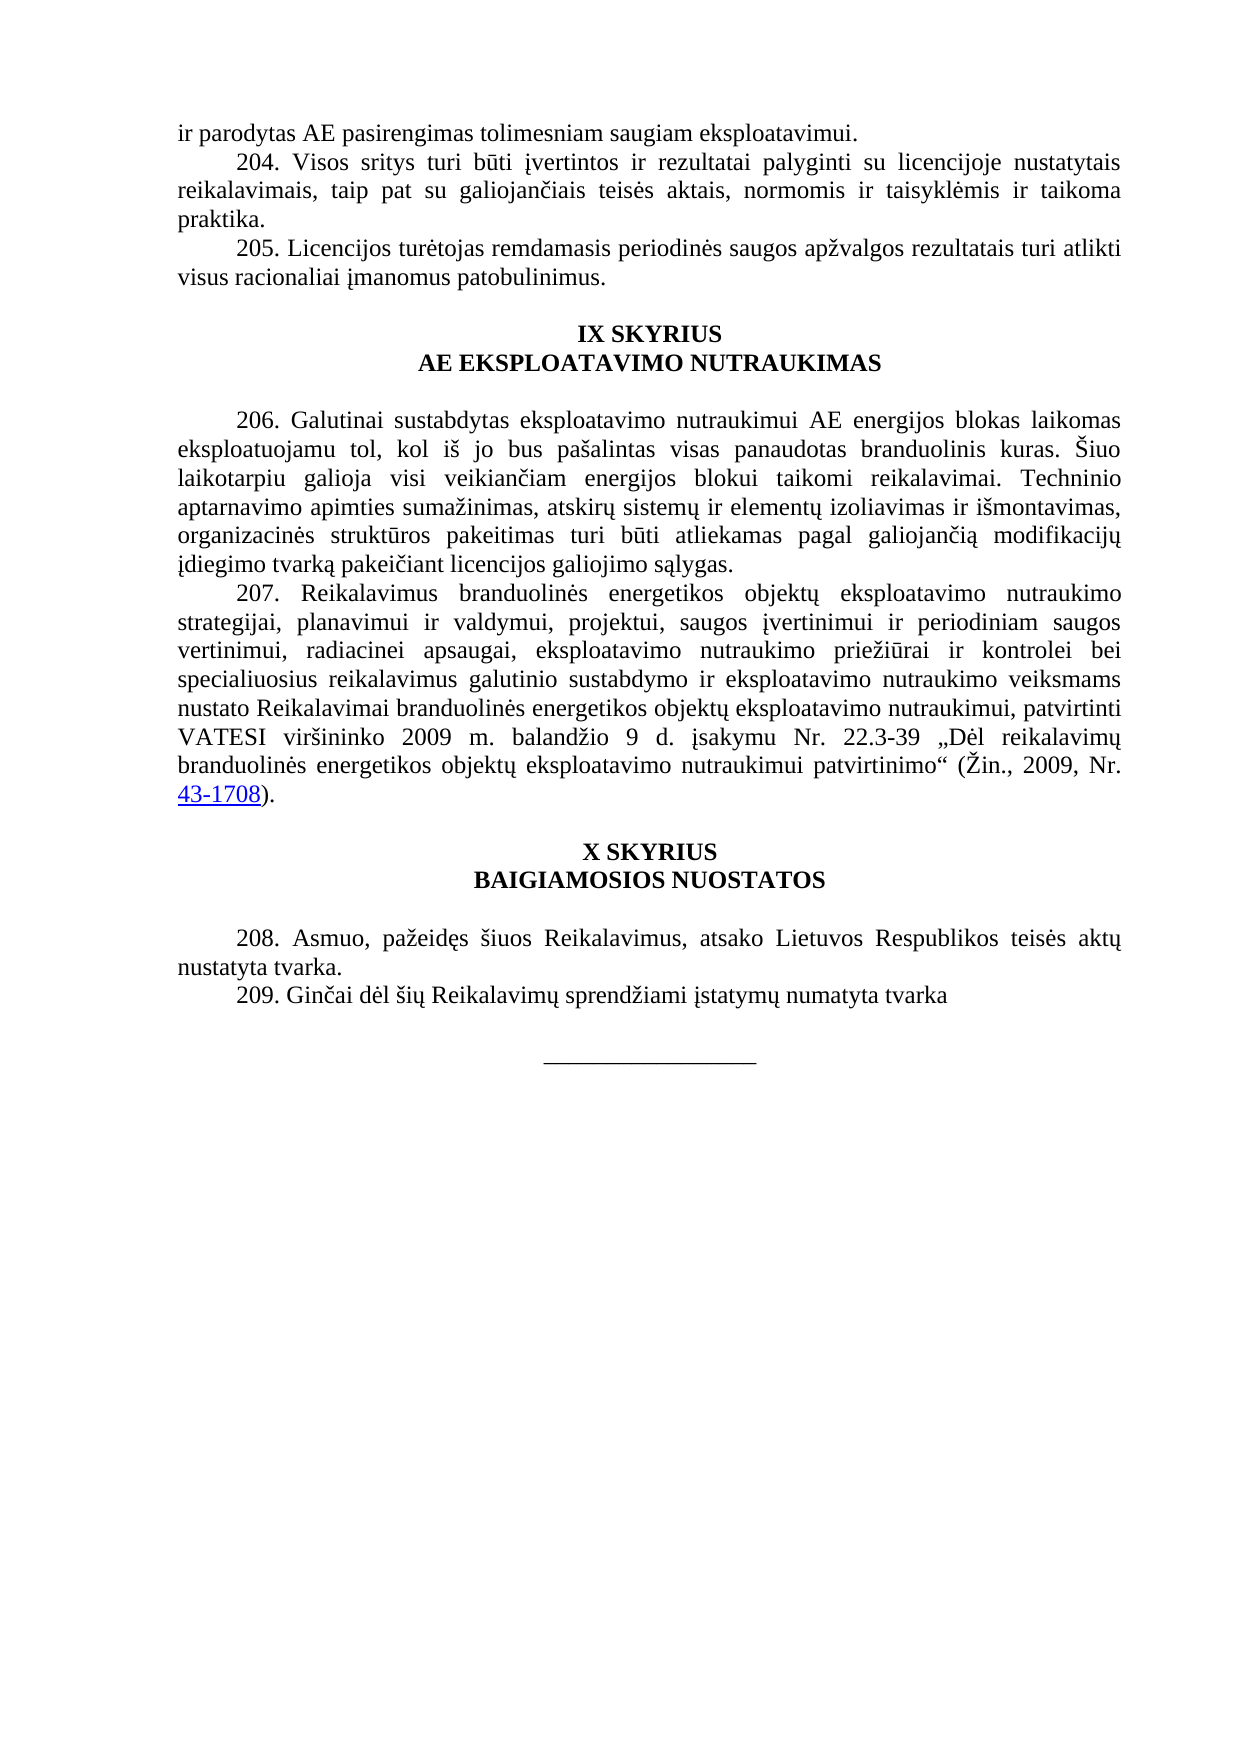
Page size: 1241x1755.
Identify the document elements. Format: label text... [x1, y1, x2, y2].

text IX SKYRIUS [177, 319, 1122, 348]
text 206. Galutinai sustabdytas eksploatavimo nutraukimui AE energijos blokas laikomas eksploatuojamu tol, kol iš jo bus pašalintas visas panaudotas branduolinis kuras. Šiuo laikotarpiu galioja visi veikiančiam energijos blokui taikomi reikalavimai. Techninio aptarnavimo apimties sumažinimas, atskirų sistemų ir elementų izoliavimas ir išmontavimas, organizacinės struktūros pakeitimas turi būti atliekamas pagal galiojančią modifikacijų įdiegimo tvarką pakeičiant licencijos galiojimo sąlygas. [177, 406, 1122, 578]
text _________________ [177, 1038, 1122, 1067]
text AE EKSPLOATAVIMO NUTRAUKIMAS [177, 348, 1122, 377]
text BAIGIAMOSIOS NUOSTATOS [177, 866, 1122, 894]
text 205. Licencijos turėtojas remdamasis periodinės saugos apžvalgos rezultatais turi atlikti visus racionaliai įmanomus patobulinimus. [177, 233, 1122, 291]
text 207. Reikalavimus branduolinės energetikos objektų eksploatavimo nutraukimo strategijai, planavimui ir valdymui, projektui, saugos įvertinimui ir periodiniam saugos vertinimui, radiacinei apsaugai, eksploatavimo nutraukimo priežiūrai ir kontrolei bei specialiuosius reikalavimus galutinio sustabdymo ir eksploatavimo nutraukimo veiksmams nustato Reikalavimai branduolinės energetikos objektų eksploatavimo nutraukimui, patvirtinti VATESI viršininko 2009 m. balandžio 9 d. įsakymu Nr. 22.3-39 „Dėl reikalavimų branduolinės energetikos objektų eksploatavimo nutraukimui patvirtinimo“ (Žin., 2009, Nr. 43-1708). [177, 578, 1122, 808]
text ir parodytas AE pasirengimas tolimesniam saugiam eksploatavimui. [177, 118, 1122, 147]
text 209. Ginčai dėl šių Reikalavimų sprendžiami įstatymų numatyta tvarka [177, 981, 1122, 1009]
text 204. Visos sritys turi būti įvertintos ir rezultatai palyginti su licencijoje nustatytais reikalavimais, taip pat su galiojančiais teisės aktais, normomis ir taisyklėmis ir taikoma praktika. [177, 147, 1122, 233]
text X SKYRIUS [177, 837, 1122, 866]
text 208. Asmuo, pažeidęs šiuos Reikalavimus, atsako Lietuvos Respublikos teisės aktų nustatyta tvarka. [177, 923, 1122, 981]
